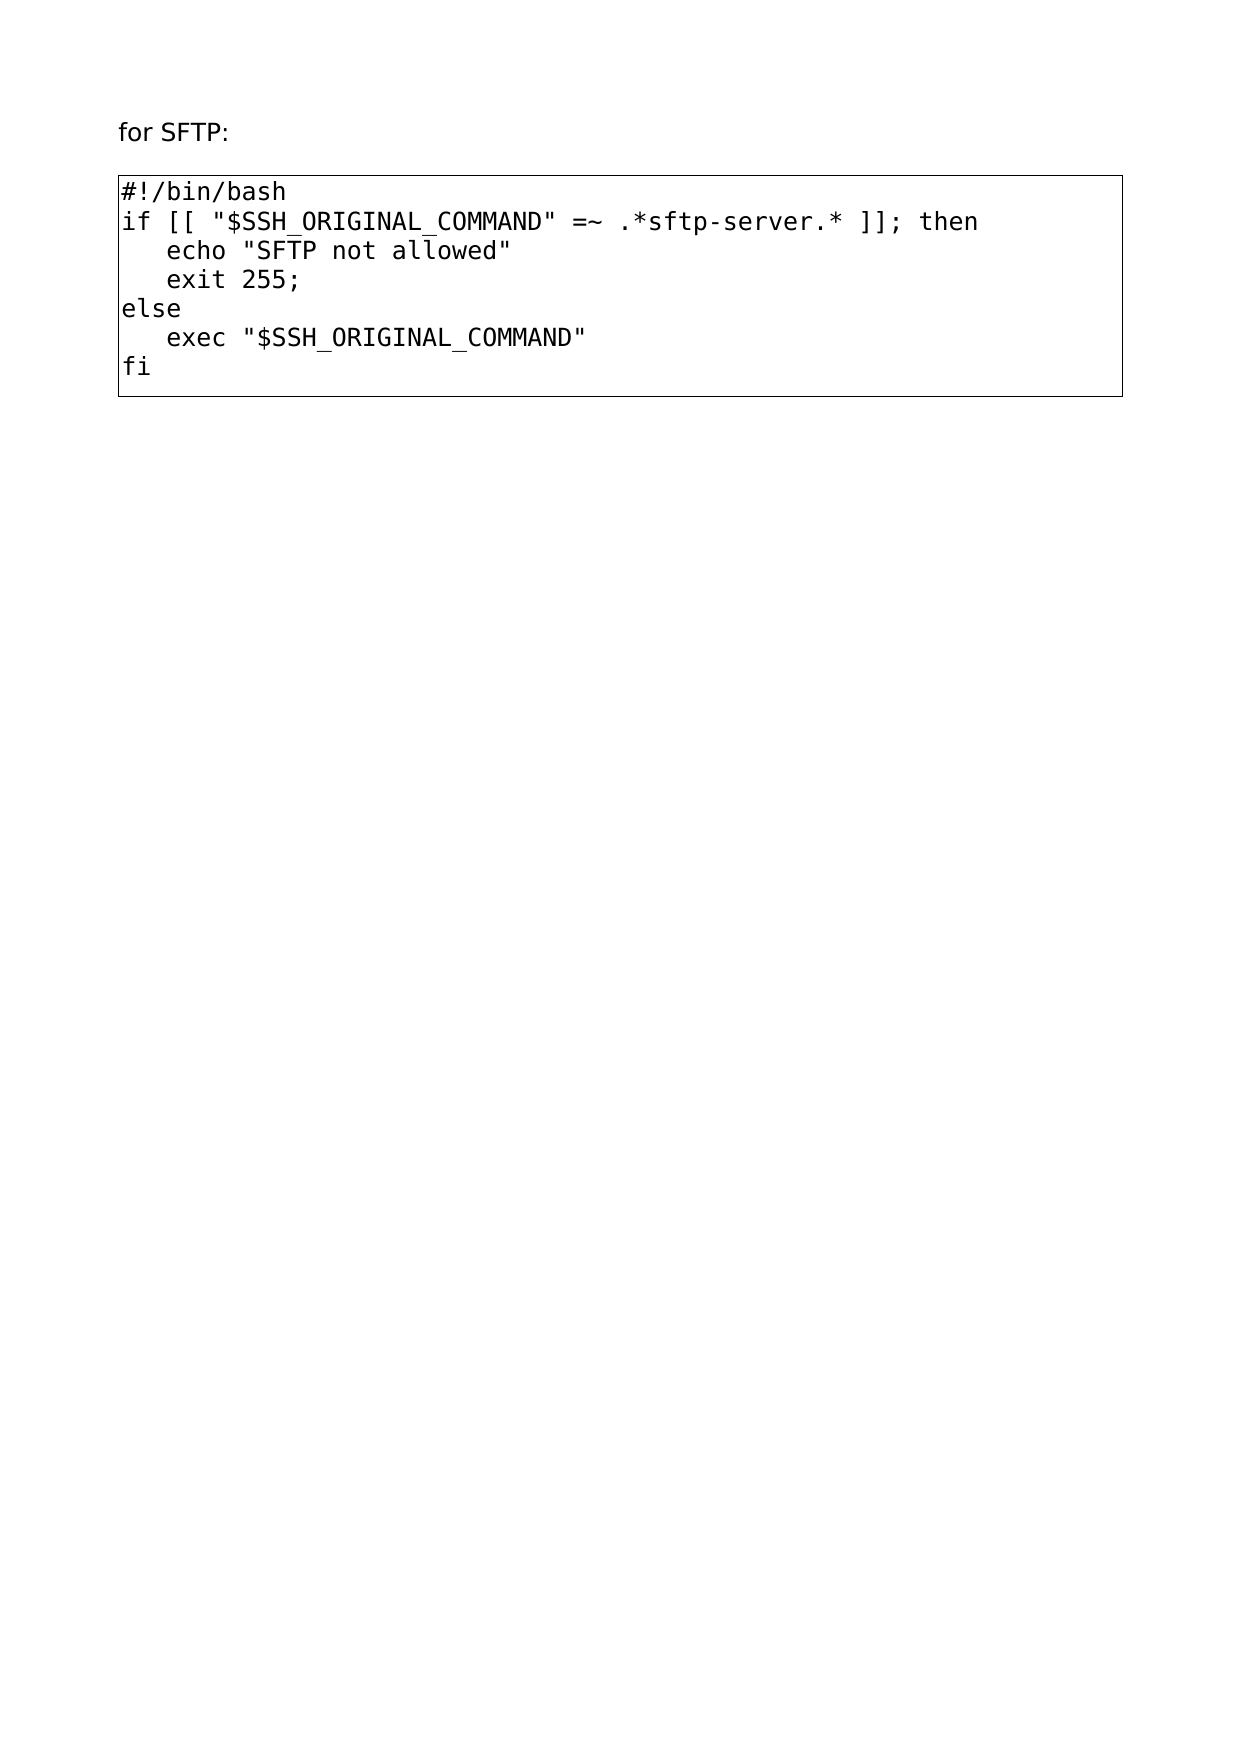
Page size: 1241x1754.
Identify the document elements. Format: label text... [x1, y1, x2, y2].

text for SFTP: [118, 118, 1122, 147]
table_header #!/bin/bash if [[ "$SSH_ORIGINAL_COMMAND" =~ .*sftp-server.* ]]; then echo "SFTP not allowed" exit 255; else exec "$SSH_ORIGINAL_COMMAND" fi [119, 176, 1122, 396]
